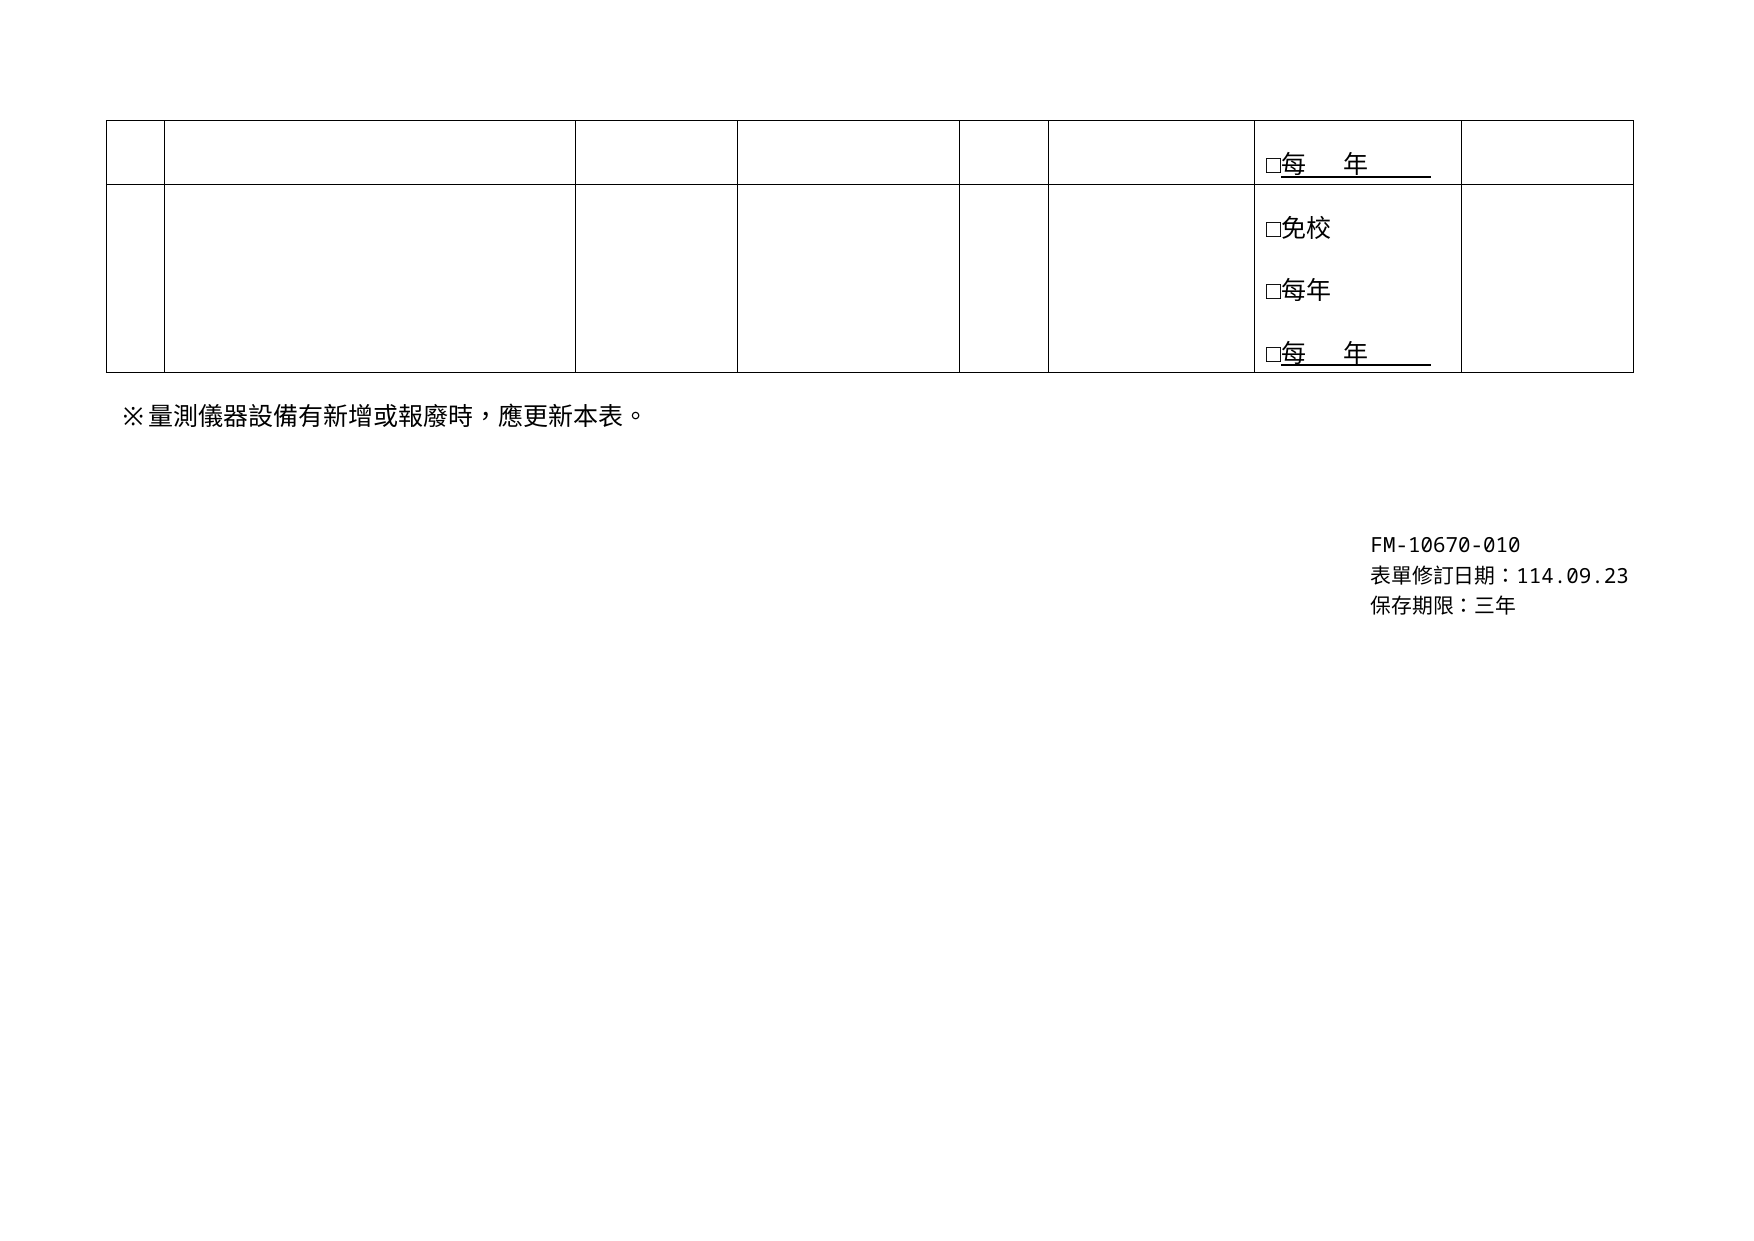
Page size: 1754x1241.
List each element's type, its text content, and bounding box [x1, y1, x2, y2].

text 表單修訂日期：114.09.23 [1370, 559, 1646, 589]
table_cell [576, 185, 737, 372]
table_cell [1462, 121, 1633, 184]
table_cell [738, 121, 959, 184]
table_cell □每 年 [1255, 121, 1461, 184]
table_cell [960, 185, 1048, 372]
table_cell [165, 121, 575, 184]
text 保存期限：三年 [1370, 589, 1646, 616]
table_cell [107, 121, 164, 184]
table_cell □免校 □每年 □每 年 [1255, 185, 1461, 372]
table_cell [107, 185, 164, 372]
table_cell [1462, 185, 1633, 372]
table_cell [1049, 121, 1254, 184]
table_cell [165, 185, 575, 372]
text FM-10670-010 [1370, 530, 1646, 559]
table_cell [1049, 185, 1254, 372]
table_cell [576, 121, 737, 184]
table_cell [738, 185, 959, 372]
table_cell [960, 121, 1048, 184]
text ※量測儀器設備有新增或報廢時，應更新本表。 [118, 373, 1636, 436]
